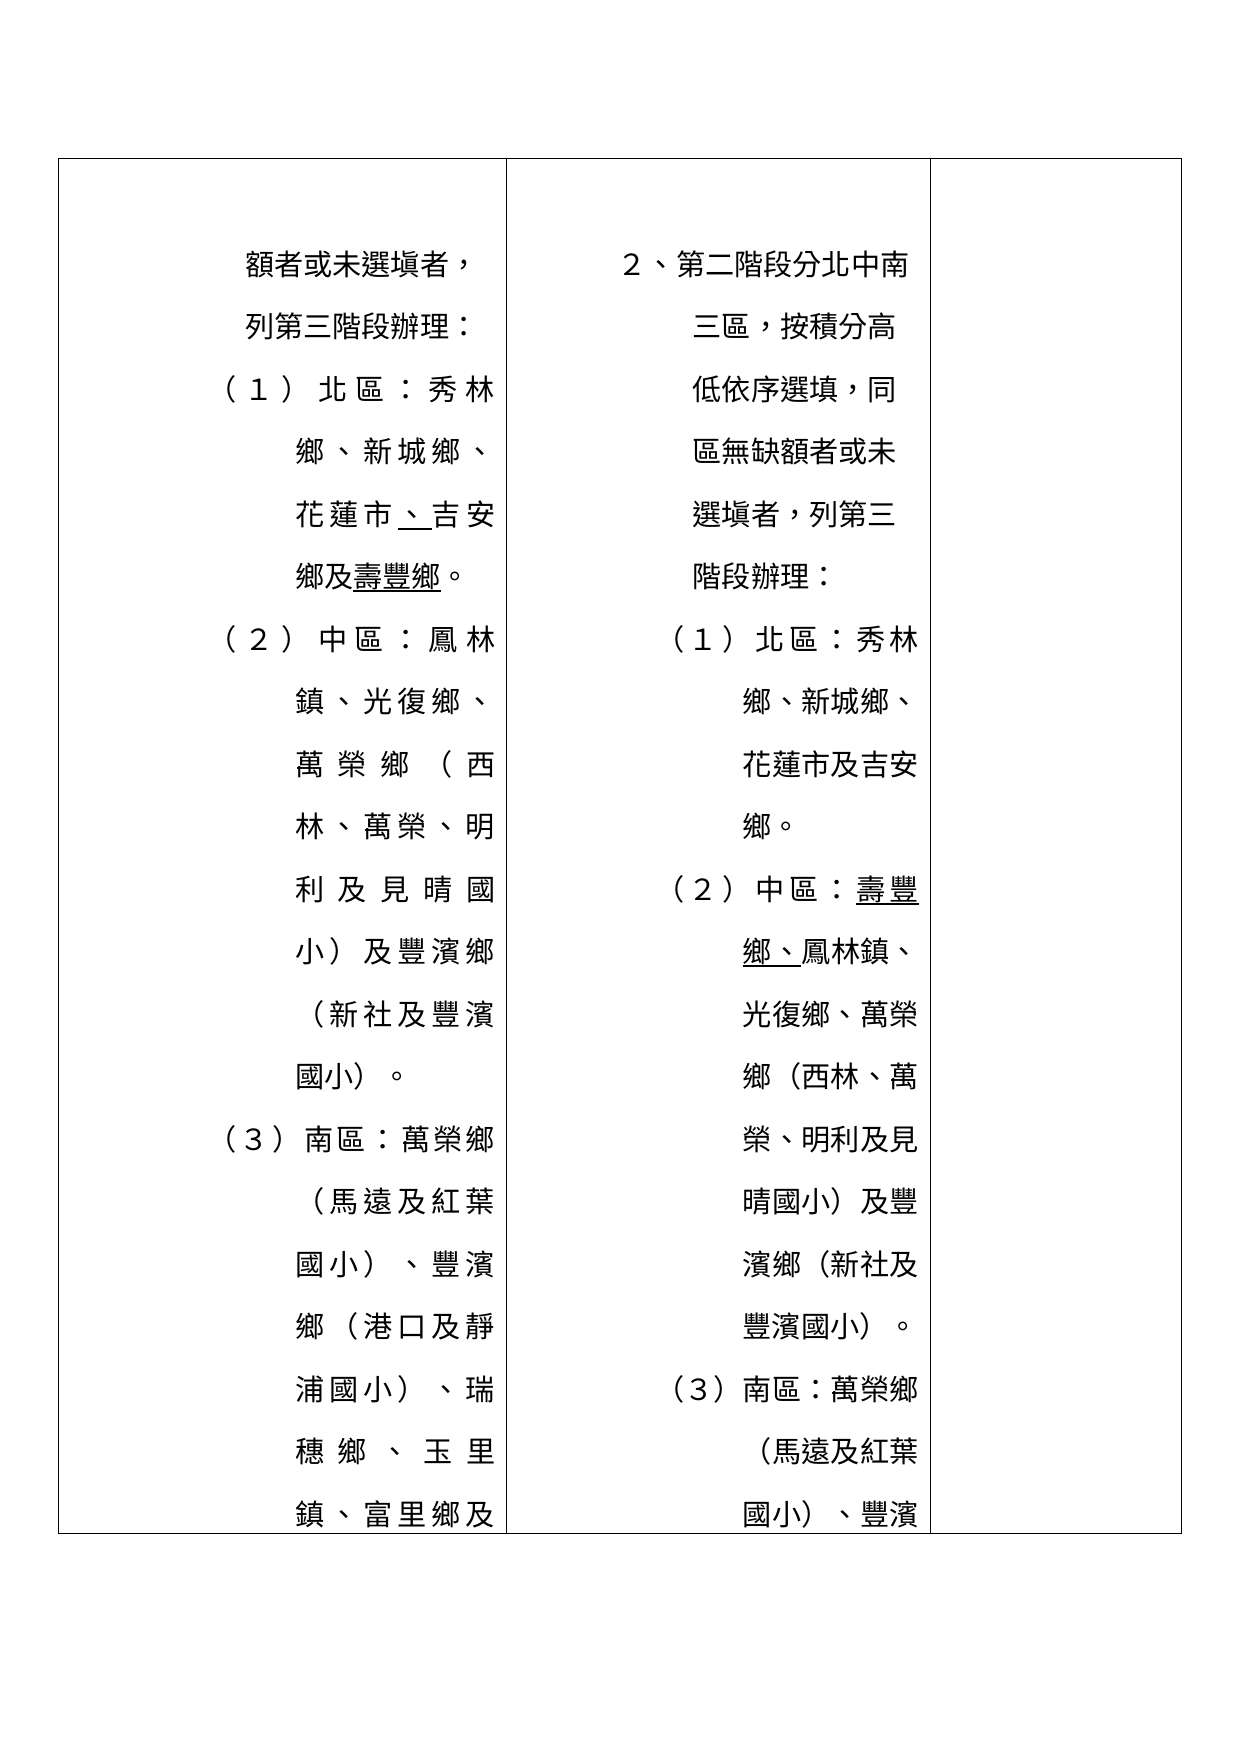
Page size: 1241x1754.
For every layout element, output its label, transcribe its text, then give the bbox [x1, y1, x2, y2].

table_cell 額者或未選塡者，列第三階段辦理： （１）北區：秀林鄉、新城鄉、花蓮市、吉安鄉及壽豐鄉。 （２）中區：鳳林鎮、光復鄉、萬榮鄉（西林、萬榮、明利及見晴國小）及豐濱鄉（新社及豐濱國小）。 （３）南區：萬榮鄉（馬遠及紅葉國小）、豐濱鄉（港口及靜浦國小）、瑞穗鄉、玉里鎮、富里鄉及 [59, 159, 506, 1533]
table_cell [931, 159, 1181, 1533]
table_cell ２、第二階段分北中南三區，按積分高低依序選填，同區無缺額者或未選塡者，列第三階段辦理： （１）北區：秀林鄉、新城鄉、花蓮市及吉安鄉。 （２）中區：壽豐鄉、鳳林鎮、光復鄉、萬榮鄉（西林、萬榮、明利及見晴國小）及豐濱鄉（新社及豐濱國小）。 （３）南區：萬榮鄉（馬遠及紅葉國小）、豐濱 [507, 159, 930, 1533]
